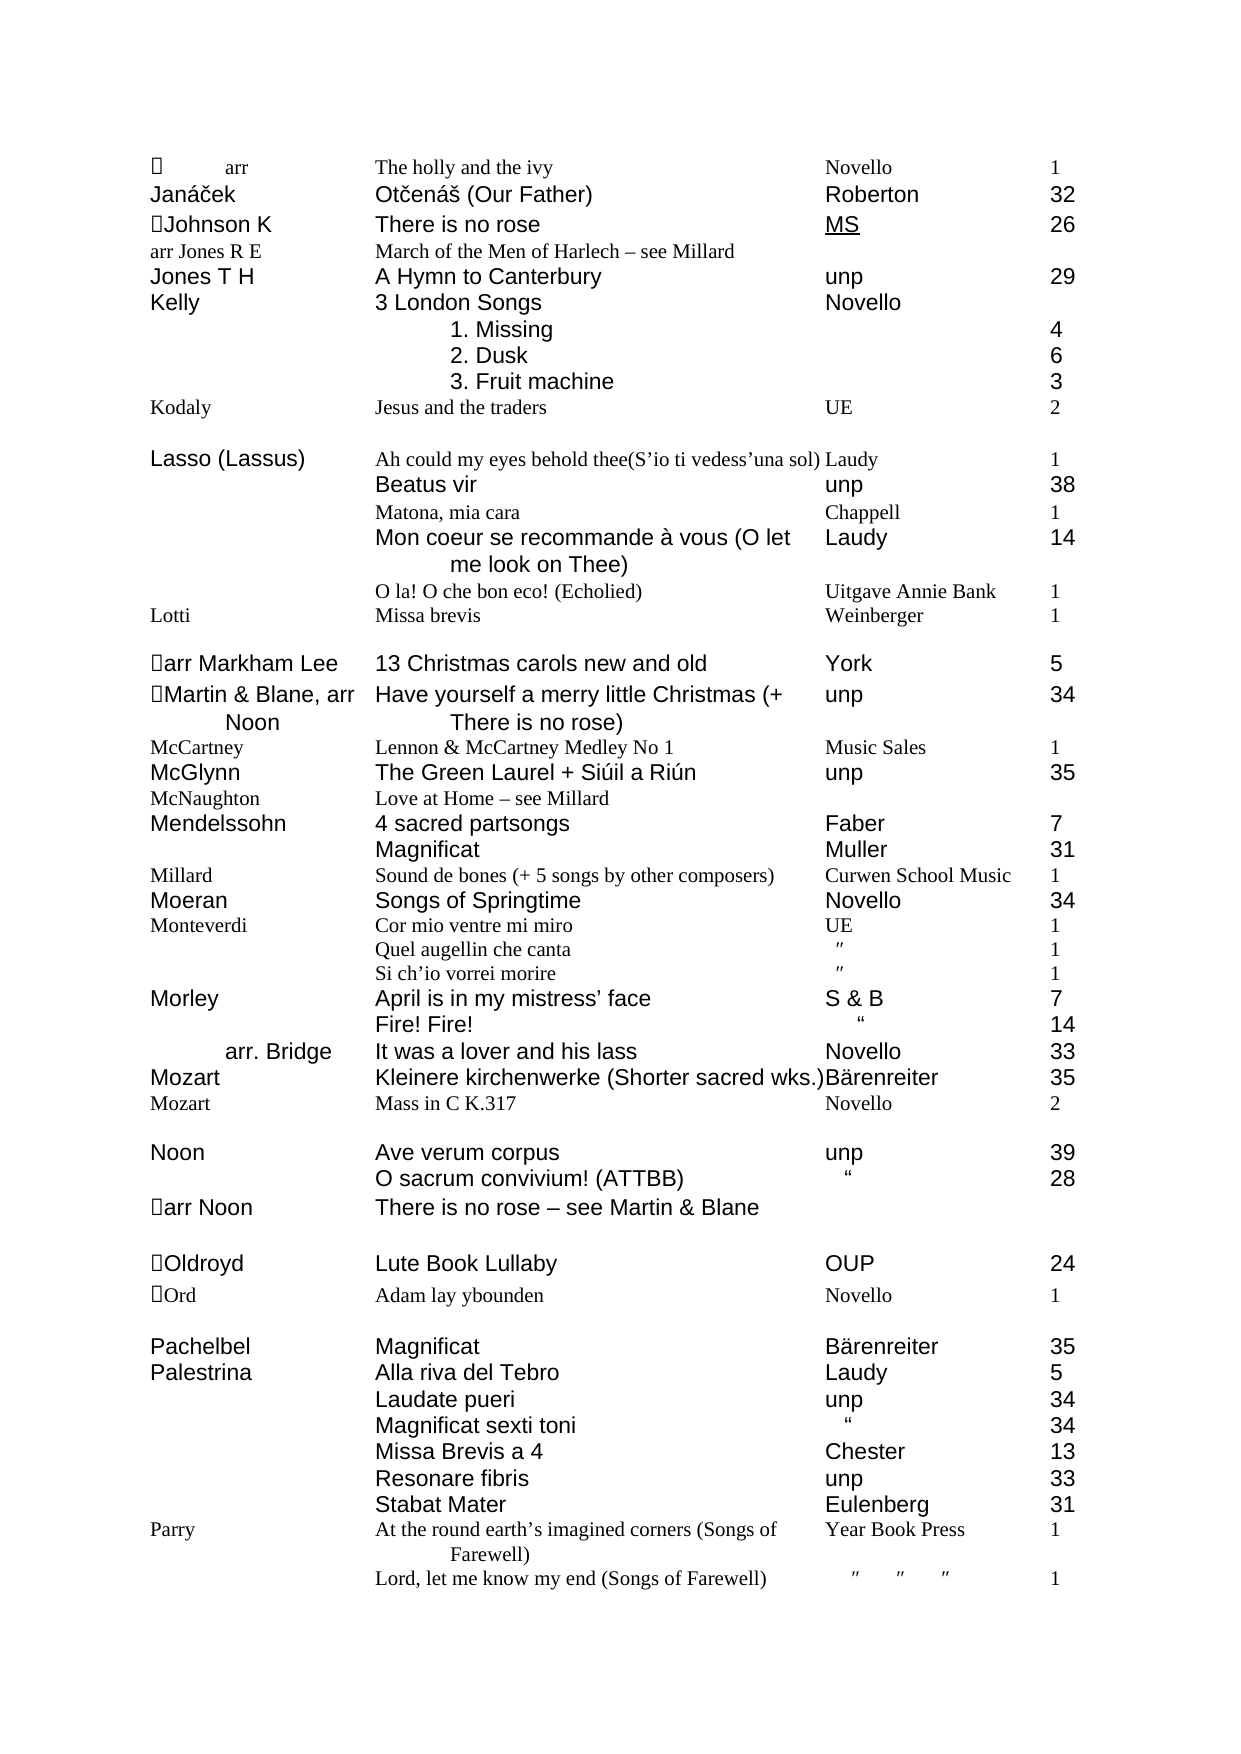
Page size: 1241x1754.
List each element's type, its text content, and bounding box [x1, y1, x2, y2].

text Palestrina Alla riva del Tebro Laudy 5 [150, 1359, 1090, 1386]
text Pachelbel Magnificat Bärenreiter 35 [150, 1333, 1090, 1359]
text Lord, let me know my end (Songs of Farewell) ″ ″ ″ 1 [150, 1566, 1090, 1589]
text McCartney Lennon & McCartney Medley No 1 Music Sales 1 [150, 735, 1090, 759]
text Janáček Otčenáš (Our Father) Roberton 32 [150, 181, 1090, 208]
text Ord Adam lay ybounden Novello 1 [150, 1278, 1090, 1309]
text Fire! Fire! “ 14 [300, 1011, 1090, 1038]
text Noon Ave verum corpus unp 39 [150, 1138, 1090, 1165]
text me look on Thee) [150, 551, 1090, 577]
text Parry At the round earth’s imagined corners (Songs of Year Book Press 1 [150, 1517, 1090, 1541]
text 1. Missing 4 [150, 316, 1090, 342]
text Stabat Mater Eulenberg 31 [150, 1491, 1090, 1517]
text  arr The holly and the ivy Novello 1 [150, 150, 1090, 181]
text McNaughton Love at Home – see Millard [150, 786, 1090, 810]
text Millard Sound de bones (+ 5 songs by other composers) Curwen School Music 1 [150, 862, 1090, 887]
text Matona, mia cara Chappell 1 [150, 498, 1090, 524]
text Jones T H A Hymn to Canterbury unp 29 [150, 263, 1090, 289]
text arr Jones R E March of the Men of Harlech – see Millard [150, 239, 1090, 263]
text McGlynn The Green Laurel + Siúil a Riún unp 35 [150, 759, 1090, 786]
text 2. Dusk 6 [150, 342, 1090, 368]
text Quel augellin che canta ″ 1 [150, 937, 1090, 961]
text Magnificat sexti toni “ 34 [150, 1412, 1090, 1438]
text O la! O che bon eco! (Echolied) Uitgave Annie Bank 1 [150, 577, 1090, 603]
text Kodaly Jesus and the traders UE 2 [150, 395, 1090, 419]
text Monteverdi Cor mio ventre mi miro UE 1 [150, 913, 1090, 937]
text Resonare fibris unp 33 [150, 1465, 1090, 1491]
text Kelly 3 London Songs Novello [150, 289, 1090, 316]
text Morley April is in my mistress’ face S & B 7 [150, 985, 1090, 1011]
text O sacrum convivium! (ATTBB) “ 28 [150, 1165, 1090, 1191]
text Missa Brevis a 4 Chester 13 [225, 1438, 1090, 1465]
text arr. Bridge It was a lover and his lass Novello 33 [150, 1038, 1090, 1064]
text Noon There is no rose) [150, 709, 1090, 735]
text Beatus vir unp 38 [300, 471, 1090, 498]
text 3. Fruit machine 3 [150, 368, 1090, 395]
text Moeran Songs of Springtime Novello 34 [150, 887, 1090, 913]
text Si ch’io vorrei morire ″ 1 [150, 961, 1090, 985]
text Johnson K There is no rose MS 26 [150, 208, 1090, 239]
text Mozart Mass in C K.317 Novello 2 [150, 1091, 1090, 1114]
text arr Markham Lee 13 Christmas carols new and old York 5 [150, 646, 1090, 678]
text Martin & Blane, arr Have yourself a merry little Christmas (+ unp 34 [150, 678, 1090, 709]
text arr Noon There is no rose – see Martin & Blane [150, 1191, 1090, 1222]
text Mozart Kleinere kirchenwerke (Shorter sacred wks.) Bärenreiter 35 [150, 1064, 1090, 1091]
text Farewell) [150, 1541, 1090, 1566]
text Laudate pueri unp 34 [300, 1386, 1090, 1412]
text Oldroyd Lute Book Lullaby OUP 24 [150, 1246, 1090, 1278]
text Magnificat Muller 31 [300, 836, 1090, 862]
text Mendelssohn 4 sacred partsongs Faber 7 [150, 810, 1090, 836]
text Mon coeur se recommande à vous (O let Laudy 14 [150, 524, 1090, 551]
text Lasso (Lassus) Ah could my eyes behold thee(S’io ti vedess’una sol) Laudy 1 [150, 445, 1090, 471]
text Lotti Missa brevis Weinberger 1 [150, 603, 1090, 627]
